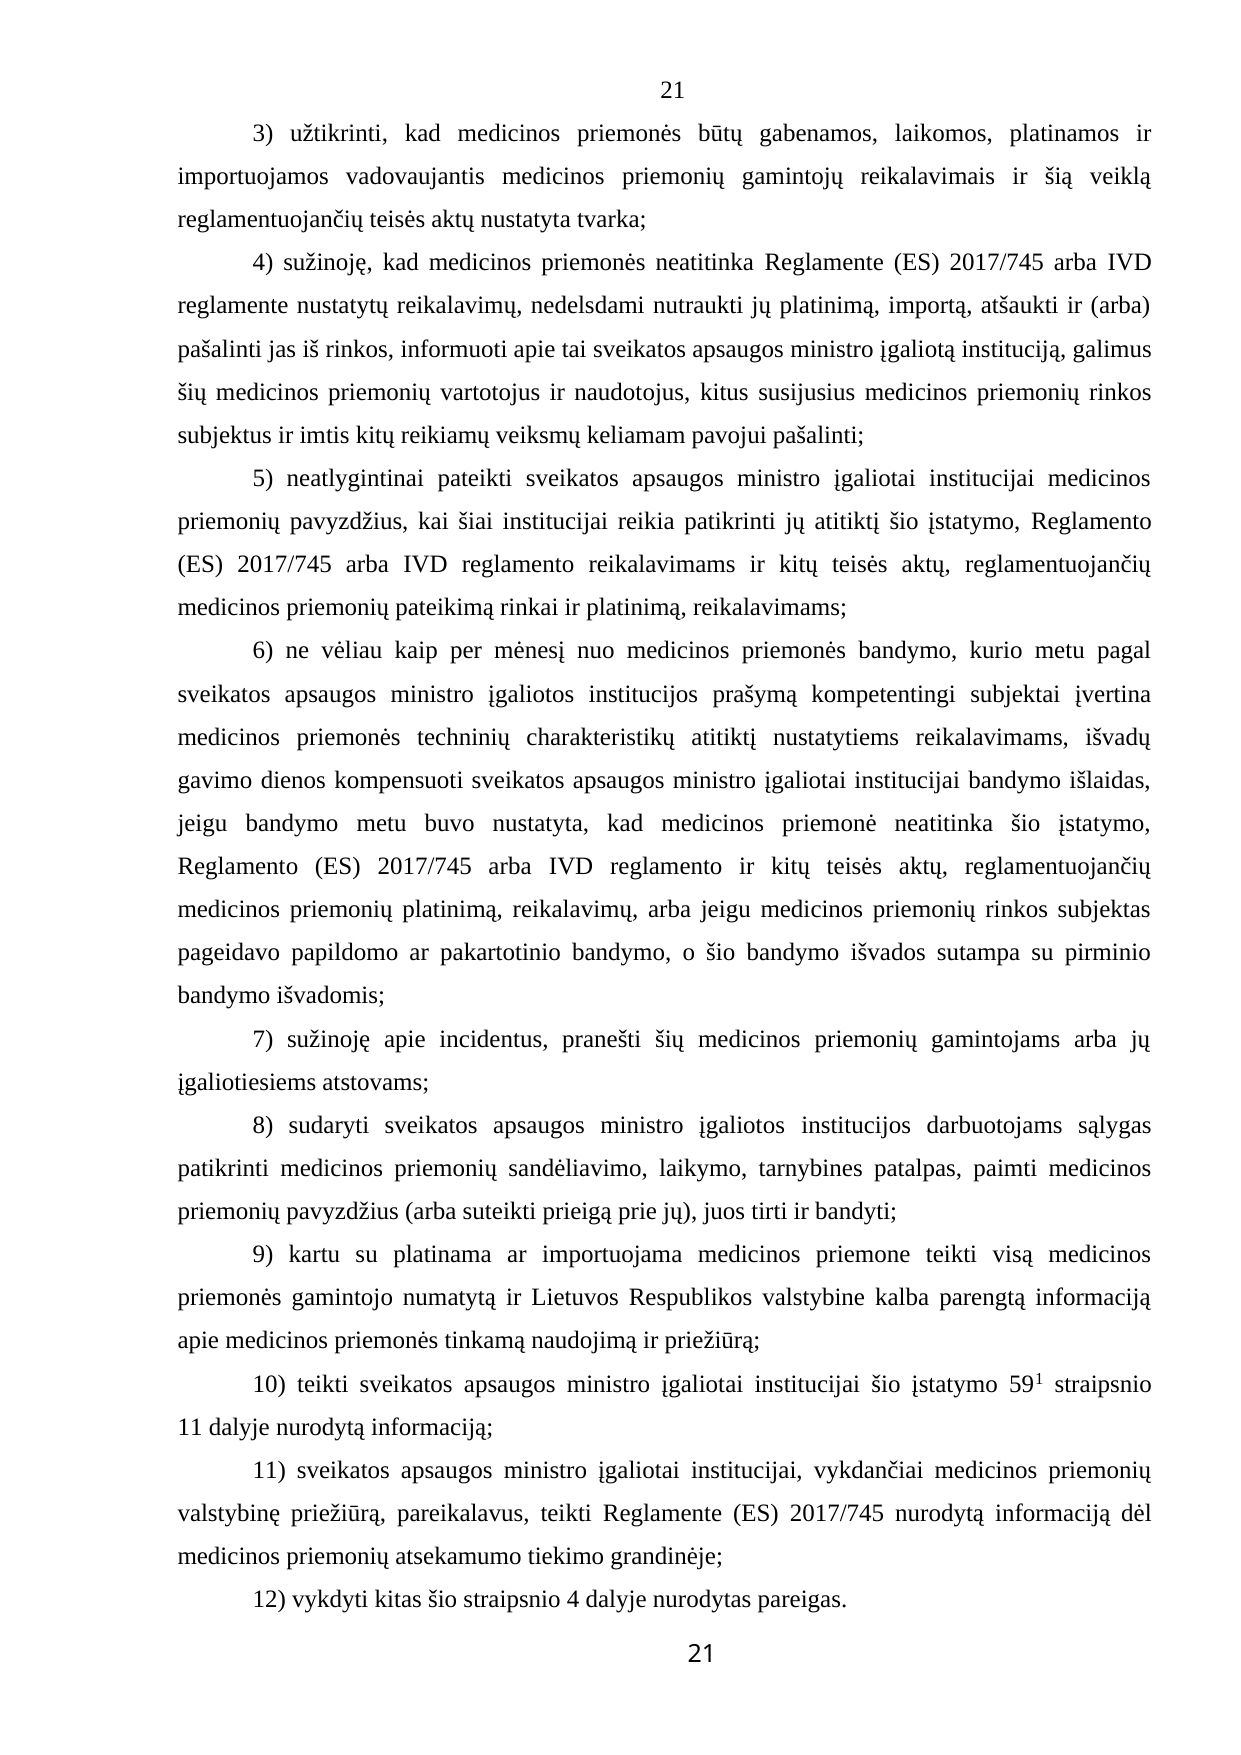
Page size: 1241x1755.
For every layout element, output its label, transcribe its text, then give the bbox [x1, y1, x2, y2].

text 11) sveikatos apsaugos ministro įgaliotai institucijai, vykdančiai medicinos priemonių valstybinę priežiūrą, pareikalavus, teikti Reglamente (ES) 2017/745 nurodytą informaciją dėl medicinos priemonių atsekamumo tiekimo grandinėje; [177, 1455, 1152, 1570]
text 4) sužinoję, kad medicinos priemonės neatitinka Reglamente (ES) 2017/745 arba IVD reglamente nustatytų reikalavimų, nedelsdami nutraukti jų platinimą, importą, atšaukti ir (arba) pašalinti jas iš rinkos, informuoti apie tai sveikatos apsaugos ministro įgaliotą instituciją, galimus šių medicinos priemonių vartotojus ir naudotojus, kitus susijusius medicinos priemonių rinkos subjektus ir imtis kitų reikiamų veiksmų keliamam pavojui pašalinti; [177, 247, 1152, 449]
text 8) sudaryti sveikatos apsaugos ministro įgaliotos institucijos darbuotojams sąlygas patikrinti medicinos priemonių sandėliavimo, laikymo, tarnybines patalpas, paimti medicinos priemonių pavyzdžius (arba suteikti prieigą prie jų), juos tirti ir bandyti; [177, 1110, 1152, 1225]
text 3) užtikrinti, kad medicinos priemonės būtų gabenamos, laikomos, platinamos ir importuojamos vadovaujantis medicinos priemonių gamintojų reikalavimais ir šią veiklą reglamentuojančių teisės aktų nustatyta tvarka; [177, 118, 1152, 233]
text 12) vykdyti kitas šio straipsnio 4 dalyje nurodytas pareigas. [177, 1584, 1152, 1613]
text 10) teikti sveikatos apsaugos ministro įgaliotai institucijai šio įstatymo 591 straipsnio 11 dalyje nurodytą informaciją; [177, 1369, 1152, 1441]
text 7) sužinoję apie incidentus, pranešti šių medicinos priemonių gamintojams arba jų įgaliotiesiems atstovams; [177, 1024, 1152, 1096]
text 9) kartu su platinama ar importuojama medicinos priemone teikti visą medicinos priemonės gamintojo numatytą ir Lietuvos Respublikos valstybine kalba parengtą informaciją apie medicinos priemonės tinkamą naudojimą ir priežiūrą; [177, 1239, 1152, 1354]
text 6) ne vėliau kaip per mėnesį nuo medicinos priemonės bandymo, kurio metu pagal sveikatos apsaugos ministro įgaliotos institucijos prašymą kompetentingi subjektai įvertina medicinos priemonės techninių charakteristikų atitiktį nustatytiems reikalavimams, išvadų gavimo dienos kompensuoti sveikatos apsaugos ministro įgaliotai institucijai bandymo išlaidas, jeigu bandymo metu buvo nustatyta, kad medicinos priemonė neatitinka šio įstatymo, Reglamento (ES) 2017/745 arba IVD reglamento ir kitų teisės aktų, reglamentuojančių medicinos priemonių platinimą, reikalavimų, arba jeigu medicinos priemonių rinkos subjektas pageidavo papildomo ar pakartotinio bandymo, o šio bandymo išvados sutampa su pirminio bandymo išvadomis; [177, 636, 1152, 1009]
text 5) neatlygintinai pateikti sveikatos apsaugos ministro įgaliotai institucijai medicinos priemonių pavyzdžius, kai šiai institucijai reikia patikrinti jų atitiktį šio įstatymo, Reglamento (ES) 2017/745 arba IVD reglamento reikalavimams ir kitų teisės aktų, reglamentuojančių medicinos priemonių pateikimą rinkai ir platinimą, reikalavimams; [177, 463, 1152, 621]
